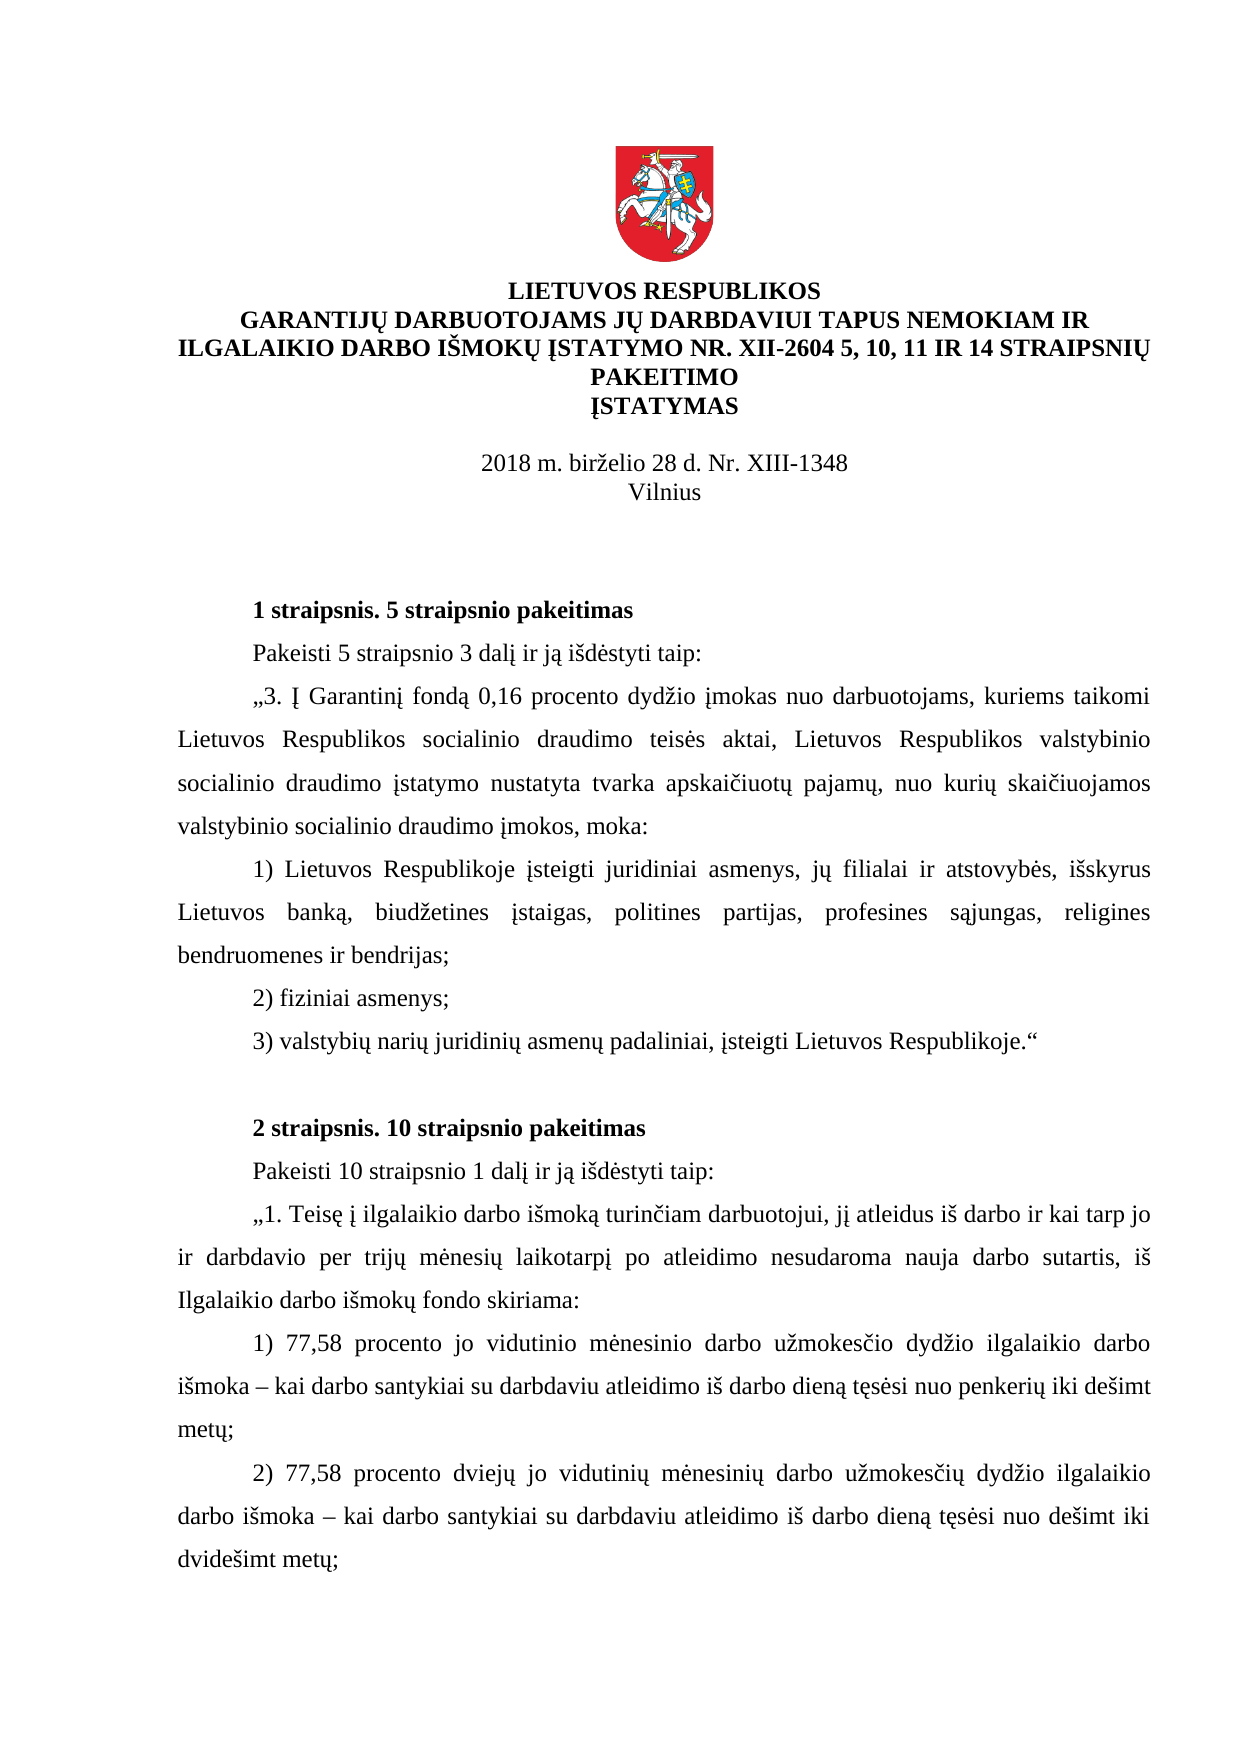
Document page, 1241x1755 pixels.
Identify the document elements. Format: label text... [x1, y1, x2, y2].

text ĮSTATYMAS [177, 391, 1152, 420]
text 2) 77,58 procento dviejų jo vidutinių mėnesinių darbo užmokesčių dydžio ilgalaikio darbo išmoka – kai darbo santykiai su darbdaviu atleidimo iš darbo dieną tęsėsi nuo dešimt iki dvidešimt metų; [177, 1458, 1152, 1573]
text 1 straipsnis. 5 straipsnio pakeitimas [177, 595, 1152, 624]
text Pakeisti 5 straipsnio 3 dalį ir ją išdėstyti taip: [177, 638, 1152, 667]
text 2018 m. birželio 28 d. Nr. XIII-1348 [177, 448, 1152, 477]
text GARANTIJŲ DARBUOTOJAMS JŲ DARBDAVIUI TAPUS NEMOKIAM IR ILGALAIKIO DARBO IŠMOKŲ ĮSTATYMO NR. XII-2604 5, 10, 11 IR 14 STRAIPSNIŲ PAKEITIMO [177, 305, 1152, 391]
text „3. Į Garantinį fondą 0,16 procento dydžio įmokas nuo darbuotojams, kuriems taikomi Lietuvos Respublikos socialinio draudimo teisės aktai, Lietuvos Respublikos valstybinio socialinio draudimo įstatymo nustatyta tvarka apskaičiuotų pajamų, nuo kurių skaičiuojamos valstybinio socialinio draudimo įmokos, moka: [177, 681, 1152, 839]
text Vilnius [177, 477, 1152, 506]
text LIETUVOS RESPUBLIKOS [177, 276, 1152, 305]
text 3) valstybių narių juridinių asmenų padaliniai, įsteigti Lietuvos Respublikoje.“ [177, 1026, 1152, 1055]
text 1) Lietuvos Respublikoje įsteigti juridiniai asmenys, jų filialai ir atstovybės, išskyrus Lietuvos banką, biudžetines įstaigas, politines partijas, profesines sąjungas, religines bendruomenes ir bendrijas; [177, 854, 1152, 969]
text 1) 77,58 procento jo vidutinio mėnesinio darbo užmokesčio dydžio ilgalaikio darbo išmoka – kai darbo santykiai su darbdaviu atleidimo iš darbo dieną tęsėsi nuo penkerių iki dešimt metų; [177, 1328, 1152, 1443]
text 2) fiziniai asmenys; [177, 983, 1152, 1012]
text Pakeisti 10 straipsnio 1 dalį ir ją išdėstyti taip: [177, 1156, 1152, 1184]
text „1. Teisę į ilgalaikio darbo išmoką turinčiam darbuotojui, jį atleidus iš darbo ir kai tarp jo ir darbdavio per trijų mėnesių laikotarpį po atleidimo nesudaroma nauja darbo sutartis, iš Ilgalaikio darbo išmokų fondo skiriama: [177, 1199, 1152, 1314]
text 2 straipsnis. 10 straipsnio pakeitimas [177, 1113, 1152, 1141]
